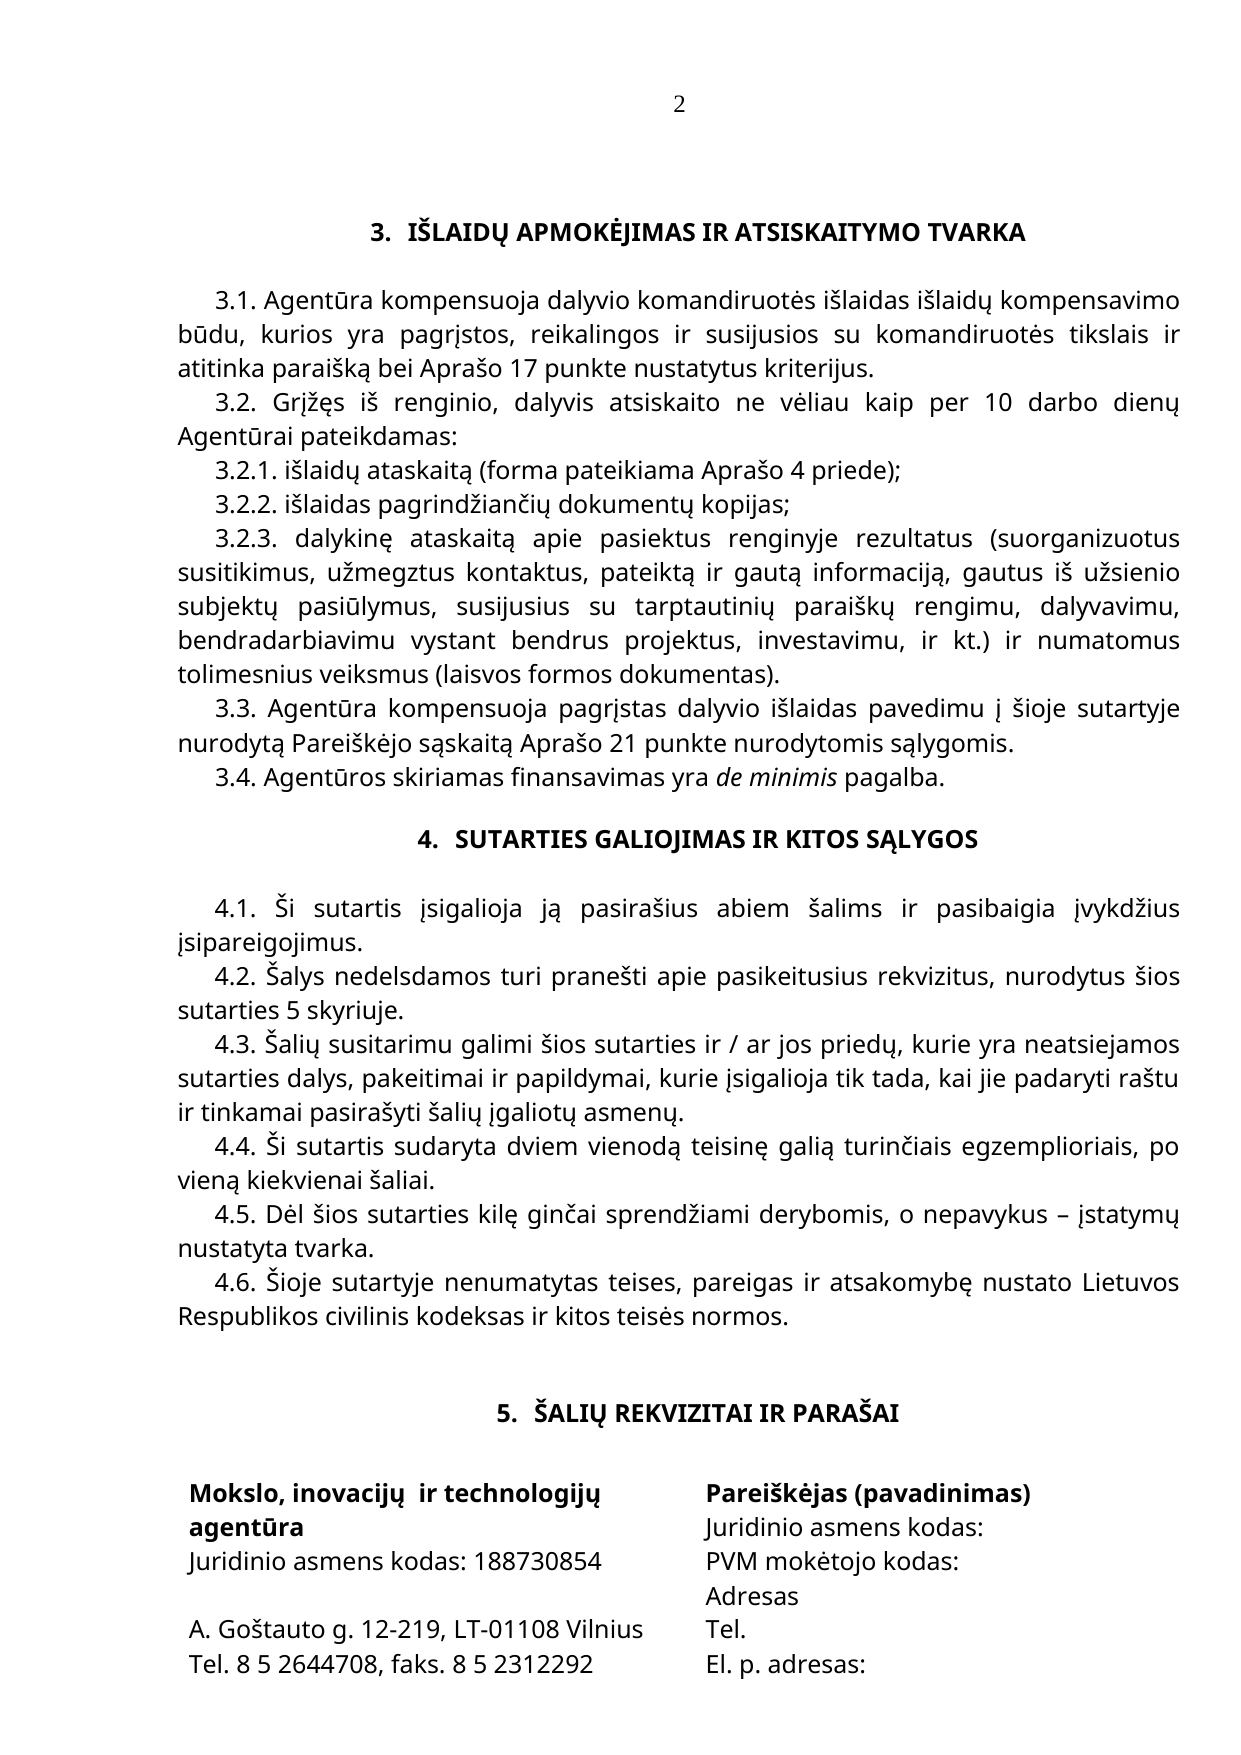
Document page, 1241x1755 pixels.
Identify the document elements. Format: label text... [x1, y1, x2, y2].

text 3.2.2. išlaidas pagrindžiančių dokumentų kopijas; [177, 487, 1181, 521]
text 4.6. Šioje sutartyje nenumatytas teises, pareigas ir atsakomybę nustato Lietuvos Respublikos civilinis kodeksas ir kitos teisės normos. [177, 1265, 1181, 1333]
text 4.4. Ši sutartis sudaryta dviem vienodą teisinę galią turinčiais egzemplioriais, po vieną kiekvienai šaliai. [177, 1129, 1181, 1197]
text 3.2.3. dalykinę ataskaitą apie pasiektus renginyje rezultatus (suorganizuotus susitikimus, užmegztus kontaktus, pateiktą ir gautą informaciją, gautus iš užsienio subjektų pasiūlymus, susijusius su tarptautinių paraiškų rengimu, dalyvavimu, bendradarbiavimu vystant bendrus projektus, investavimu, ir kt.) ir numatomus tolimesnius veiksmus (laisvos formos dokumentas). [177, 521, 1181, 691]
table_header Mokslo, inovacijų ir technologijų agentūra Juridinio asmens kodas: 188730854 A. Goštauto g. 12-219, LT-01108 Vilnius Tel. 8 5 2644708, faks. 8 5 2312292 [177, 1476, 694, 1680]
text 3.1. Agentūra kompensuoja dalyvio komandiruotės išlaidas išlaidų kompensavimo būdu, kurios yra pagrįstos, reikalingos ir susijusios su komandiruotės tikslais ir atitinka paraišką bei Aprašo 17 punkte nustatytus kriterijus. [177, 282, 1181, 384]
text 3.4. Agentūros skiriamas finansavimas yra de minimis pagalba. [177, 759, 1181, 793]
table_header Pareiškėjas (pavadinimas) Juridinio asmens kodas: PVM mokėtojo kodas: Adresas Tel. El. p. adresas: [694, 1476, 1225, 1680]
text 3. IŠLAIDŲ APMOKĖJIMAS IR atsiskaitymo tvarka [215, 214, 1181, 248]
text 5. Šalių rekvizitai ir parašai [177, 1396, 1181, 1430]
text 4.5. Dėl šios sutarties kilę ginčai sprendžiami derybomis, o nepavykus – įstatymų nustatyta tvarka. [177, 1197, 1181, 1265]
text 4.3. Šalių susitarimu galimi šios sutarties ir / ar jos priedų, kurie yra neatsiejamos sutarties dalys, pakeitimai ir papildymai, kurie įsigalioja tik tada, kai jie padaryti raštu ir tinkamai pasirašyti šalių įgaliotų asmenų. [177, 1026, 1181, 1129]
text 4.2. Šalys nedelsdamos turi pranešti apie pasikeitusius rekvizitus, nurodytus šios sutarties 5 skyriuje. [177, 958, 1181, 1026]
text 3.2.1. išlaidų ataskaitą (forma pateikiama Aprašo 4 priede); [177, 453, 1181, 487]
text 4.1. Ši sutartis įsigalioja ją pasirašius abiem šalims ir pasibaigia įvykdžius įsipareigojimus. [177, 890, 1181, 958]
text 4. SUTARTIES GALIOJIMAS IR KITOS SĄLYGOS [177, 822, 1181, 856]
text 3.3. Agentūra kompensuoja pagrįstas dalyvio išlaidas pavedimu į šioje sutartyje nurodytą Pareiškėjo sąskaitą Aprašo 21 punkte nurodytomis sąlygomis. [177, 691, 1181, 759]
text 3.2. Grįžęs iš renginio, dalyvis atsiskaito ne vėliau kaip per 10 darbo dienų Agentūrai pateikdamas: [177, 384, 1181, 453]
